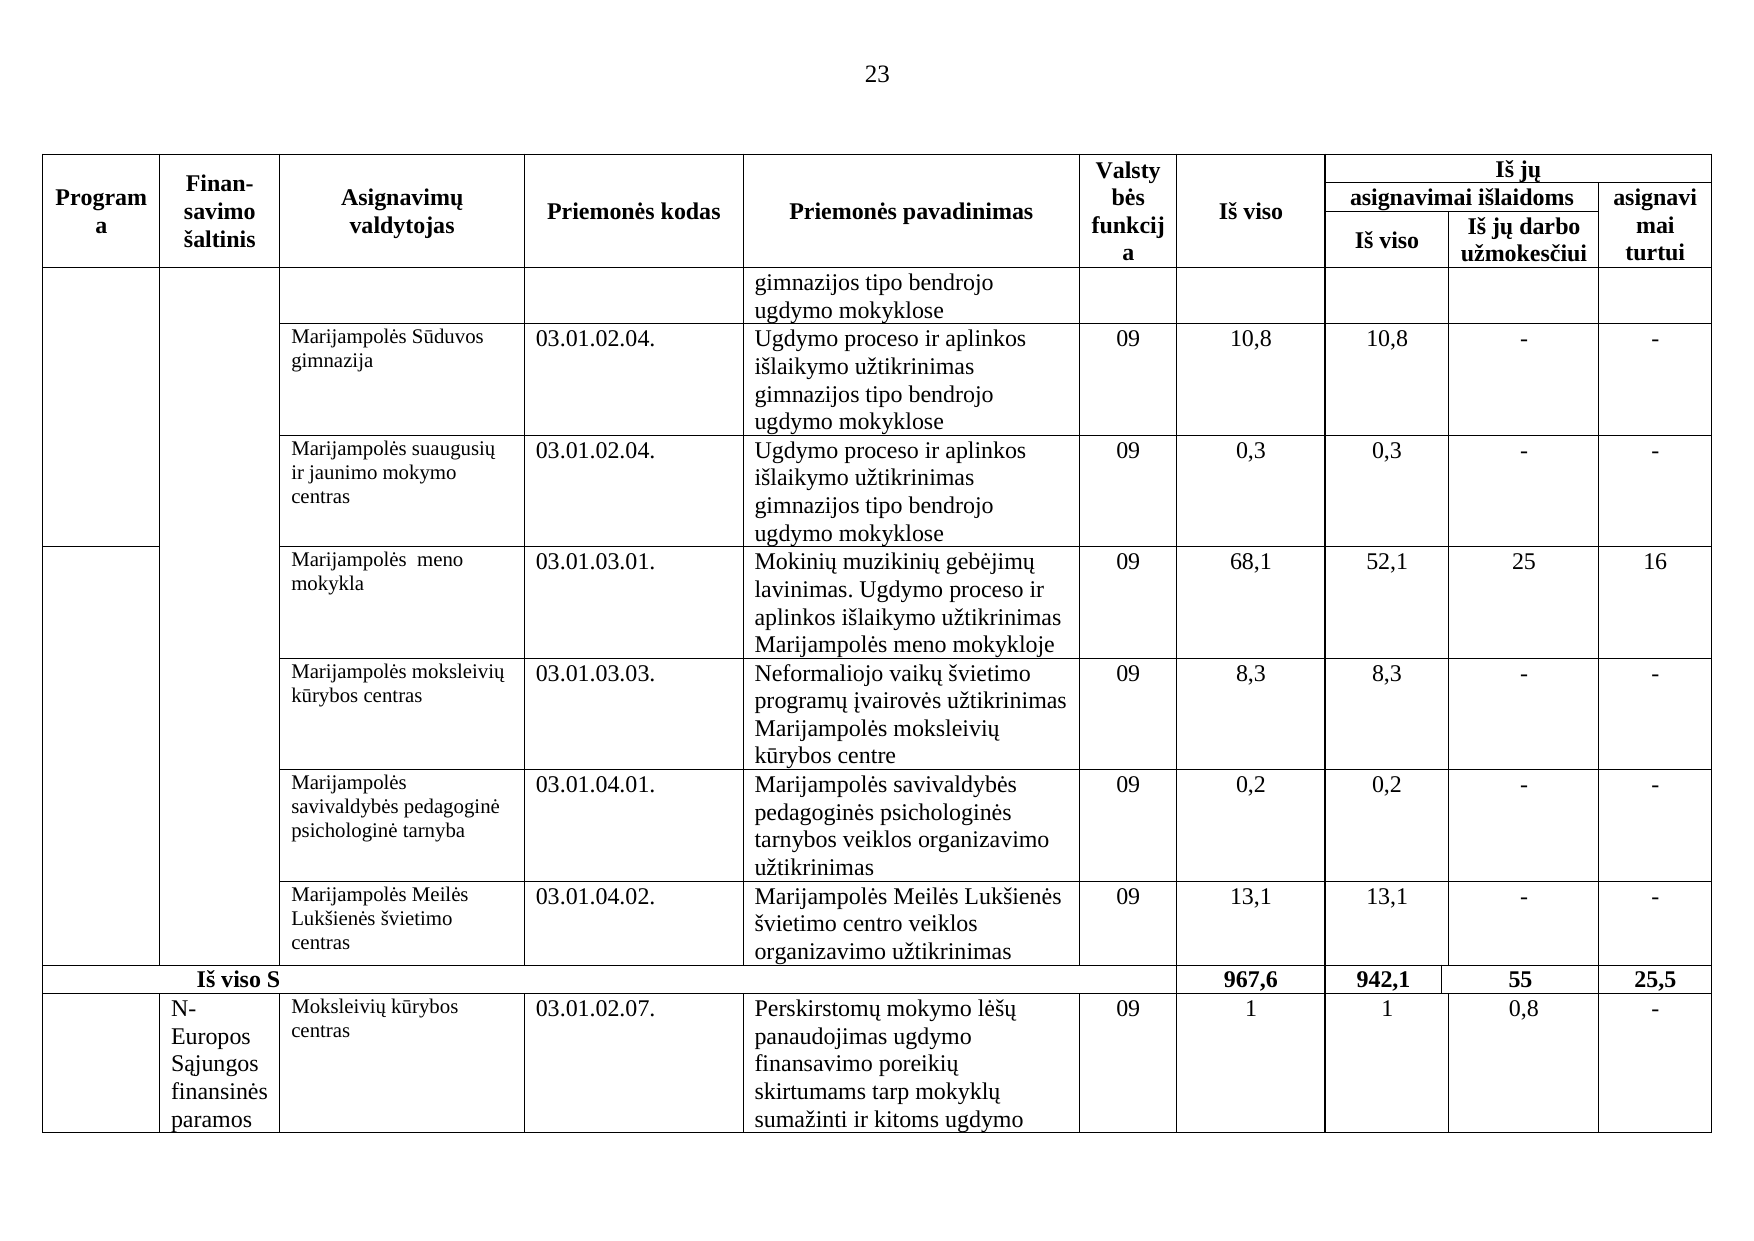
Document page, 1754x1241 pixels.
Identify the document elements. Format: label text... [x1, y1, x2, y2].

table_cell - [1449, 324, 1598, 435]
table_cell gimnazijos tipo bendrojo ugdymo mokyklose [744, 268, 1079, 323]
table_cell 68,1 [1177, 547, 1324, 658]
table_header Programa [43, 155, 159, 267]
table_cell - [1599, 659, 1711, 769]
table_cell 25,5 [1599, 966, 1711, 993]
table_header Iš viso [1177, 155, 1324, 267]
table_cell 09 [1080, 994, 1176, 1132]
table_cell - [1449, 268, 1598, 323]
table_cell 03.01.04.02. [525, 882, 743, 964]
table_cell Mokinių muzikinių gebėjimų lavinimas. Ugdymo proceso ir aplinkos išlaikymo užtikrinimas Marijampolės meno mokykloje [744, 547, 1079, 658]
table_cell 03.01.04.01. [525, 770, 743, 881]
table_cell 1 [1326, 994, 1448, 1132]
table_header Valstybės funkcija [1080, 155, 1176, 267]
table_cell 09 [1080, 659, 1176, 769]
table_cell Moksleivių kūrybos centras [280, 994, 524, 1132]
table_cell 03.01.02.04. [525, 324, 743, 435]
table_cell [280, 268, 524, 323]
table_cell [160, 546, 279, 964]
table_cell Marijampolės Meilės Lukšienės švietimo centras [280, 882, 524, 964]
table_cell Iš viso S [43, 966, 1176, 993]
table_cell 0,3 [1177, 436, 1324, 546]
table_cell Ugdymo proceso ir aplinkos išlaikymo užtikrinimas gimnazijos tipo bendrojo ugdymo mokyklose [744, 436, 1079, 546]
table_cell asignavimai turtui įsigyti [1599, 183, 1711, 267]
table_cell Marijampolės meno mokykla [280, 547, 524, 658]
table_cell 0,8 [1449, 994, 1598, 1132]
table_cell - [1599, 770, 1711, 881]
table_cell 09 [1080, 547, 1176, 658]
table_cell 10,8 [1326, 324, 1448, 435]
table_header Asignavimų valdytojas [280, 155, 524, 267]
table_cell - [1599, 436, 1711, 546]
table_cell 03.01.03.01. [525, 547, 743, 658]
table_cell 03.01.02.07. [525, 994, 743, 1132]
table_cell [43, 547, 159, 964]
table_cell - [1599, 324, 1711, 435]
table_cell 1 [1177, 994, 1324, 1132]
table_cell Marijampolės suaugusių ir jaunimo mokymo centras [280, 436, 524, 546]
table_cell 16 [1599, 547, 1711, 658]
table_cell Neformaliojo vaikų švietimo programų įvairovės užtikrinimas Marijampolės moksleivių kūrybos centre [744, 659, 1079, 769]
table_cell 0,2 [1326, 770, 1448, 881]
table_header Finan-savimo šaltinis [160, 155, 279, 267]
table_cell Ugdymo proceso ir aplinkos išlaikymo užtikrinimas gimnazijos tipo bendrojo ugdymo mokyklose [744, 324, 1079, 435]
table_cell Marijampolės moksleivių kūrybos centras [280, 659, 524, 769]
table_cell asignavimai išlaidoms [1326, 183, 1598, 211]
table_cell - [1599, 994, 1711, 1132]
table_cell [1177, 268, 1324, 323]
table_cell - [1599, 882, 1711, 964]
table_cell 13,1 [1177, 882, 1324, 964]
table_cell 0,2 [1177, 770, 1324, 881]
table_cell - [1449, 659, 1598, 769]
table_cell - [1449, 882, 1598, 964]
table_cell Marijampolės Meilės Lukšienės švietimo centro veiklos organizavimo užtikrinimas [744, 882, 1079, 964]
table_cell Marijampolės savivaldybės pedagoginės psichologinės tarnybos veiklos organizavimo užtikrinimas [744, 770, 1079, 881]
table_cell Marijampolės savivaldybės pedagoginė psichologinė tarnyba [280, 770, 524, 881]
table_cell 09 [1080, 436, 1176, 546]
table_header Priemonės kodas [525, 155, 743, 267]
table_cell 03.01.03.03. [525, 659, 743, 769]
table_cell 09 [1080, 770, 1176, 881]
table_cell 52,1 [1326, 547, 1448, 658]
table_cell 09 [1080, 882, 1176, 964]
table_header Priemonės pavadinimas [744, 155, 1079, 267]
table_cell - [1599, 268, 1711, 323]
table_cell [43, 268, 159, 546]
table_cell 13,1 [1326, 882, 1448, 964]
table_cell [43, 994, 159, 1132]
table_cell [1080, 268, 1176, 323]
table_cell Perskirstomų mokymo lėšų panaudojimas ugdymo finansavimo poreikių skirtumams tarp mokyklų sumažinti ir kitoms ugdymo [744, 994, 1079, 1132]
table_cell Iš viso [1326, 212, 1448, 267]
table_cell - [1449, 770, 1598, 881]
table_cell - [1449, 436, 1598, 546]
table_cell 0,3 [1326, 436, 1448, 546]
table_cell 03.01.02.04. [525, 436, 743, 546]
table_cell 10,8 [1177, 324, 1324, 435]
table_cell 942,1 [1326, 966, 1441, 993]
table_cell [1326, 268, 1448, 323]
table_cell 967,6 [1177, 966, 1324, 993]
table_header Iš jų [1326, 155, 1711, 182]
table_cell 25 [1449, 547, 1598, 658]
table_cell 8,3 [1177, 659, 1324, 769]
table_cell [160, 268, 279, 546]
table_cell N-Europos Sąjungos finansinės paramos [160, 994, 279, 1132]
table_cell [525, 268, 743, 323]
table_cell 55 [1442, 966, 1598, 993]
table_cell 8,3 [1326, 659, 1448, 769]
table_cell Iš jų darbo užmokesčiui [1449, 212, 1598, 267]
table_cell 09 [1080, 324, 1176, 435]
table_cell Marijampolės Sūduvos gimnazija [280, 324, 524, 435]
